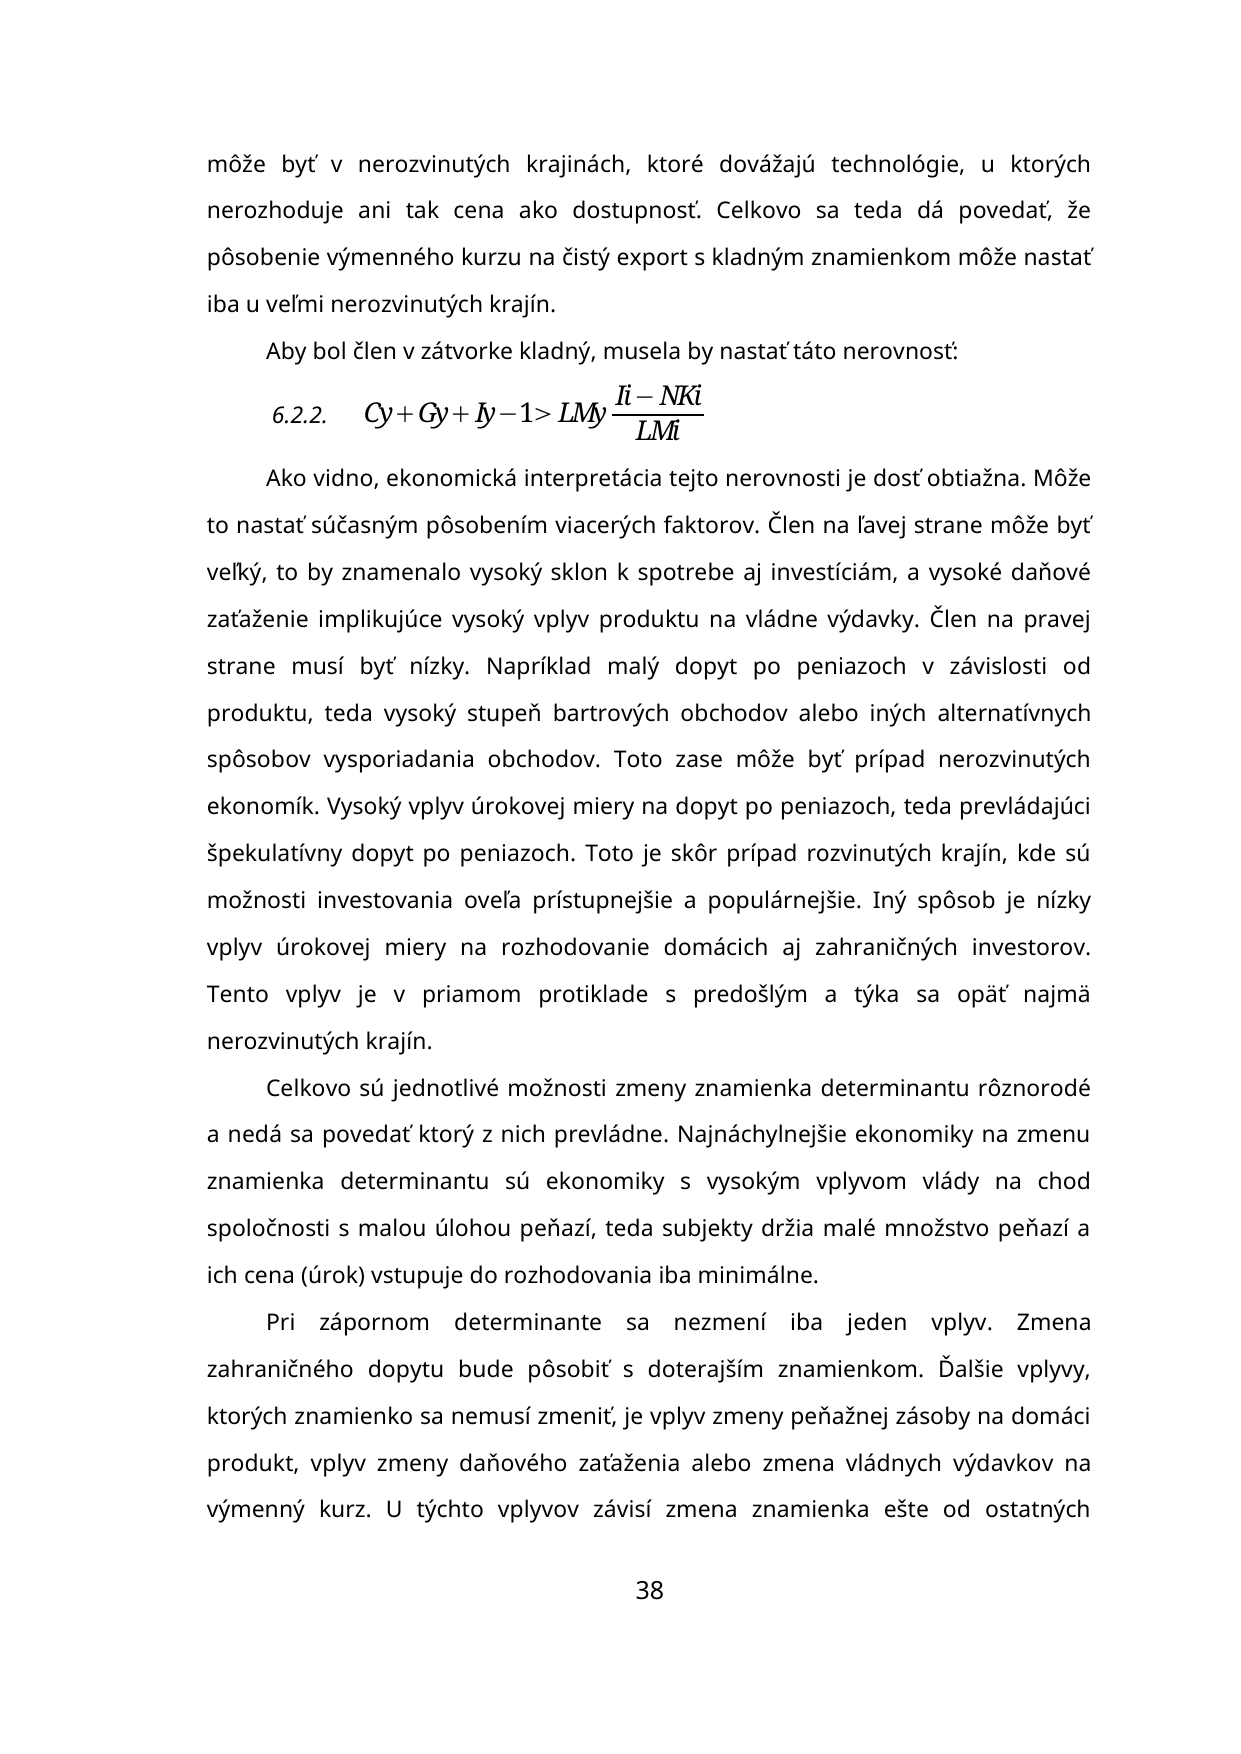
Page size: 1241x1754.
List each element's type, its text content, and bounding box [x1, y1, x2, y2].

text Ako vidno, ekonomická interpretácia tejto nerovnosti je dosť obtiažna. Môže to nastať súčasným pôsobením viacerých faktorov. Člen na ľavej strane môže byť veľký, to by znamenalo vysoký sklon k spotrebe aj investíciám, a vysoké daňové zaťaženie implikujúce vysoký vplyv produktu na vládne výdavky. Člen na pravej strane musí byť nízky. Napríklad malý dopyt po peniazoch v závislosti od produktu, teda vysoký stupeň bartrových obchodov alebo iných alternatívnych spôsobov vysporiadania obchodov. Toto zase môže byť prípad nerozvinutých ekonomík. Vysoký vplyv úrokovej miery na dopyt po peniazoch, teda prevládajúci špekulatívny dopyt po peniazoch. Toto je skôr prípad rozvinutých krajín, kde sú možnosti investovania oveľa prístupnejšie a populárnejšie. Iný spôsob je nízky vplyv úrokovej miery na rozhodovanie domácich aj zahraničných investorov. Tento vplyv je v priamom protiklade s predošlým a týka sa opäť najmä nerozvinutých krajín. [207, 462, 1093, 1056]
text môže byť v nerozvinutých krajinách, ktoré dovážajú technológie, u ktorých nerozhoduje ani tak cena ako dostupnosť. Celkovo sa teda dá povedať, že pôsobenie výmenného kurzu na čistý export s kladným znamienkom môže nastať iba u veľmi nerozvinutých krajín. [207, 148, 1093, 319]
text Pri zápornom determinante sa nezmení iba jeden vplyv. Zmena zahraničného dopytu bude pôsobiť s doterajším znamienkom. Ďalšie vplyvy, ktorých znamienko sa nemusí zmeniť, je vplyv zmeny peňažnej zásoby na domáci produkt, vplyv zmeny daňového zaťaženia alebo zmena vládnych výdavkov na výmenný kurz. U týchto vplyvov závisí zmena znamienka ešte od ostatných [207, 1306, 1093, 1525]
text Aby bol člen v zátvorke kladný, musela by nastať táto nerovnosť: [207, 335, 1093, 366]
text Celkovo sú jednotlivé možnosti zmeny znamienka determinantu rôznorodé a nedá sa povedať ktorý z nich prevládne. Najnáchylnejšie ekonomiky na zmenu znamienka determinantu sú ekonomiky s vysokým vplyvom vlády na chod spoločnosti s malou úlohou peňazí, teda subjekty držia malé množstvo peňazí a ich cena (úrok) vstupuje do rozhodovania iba minimálne. [207, 1072, 1093, 1290]
